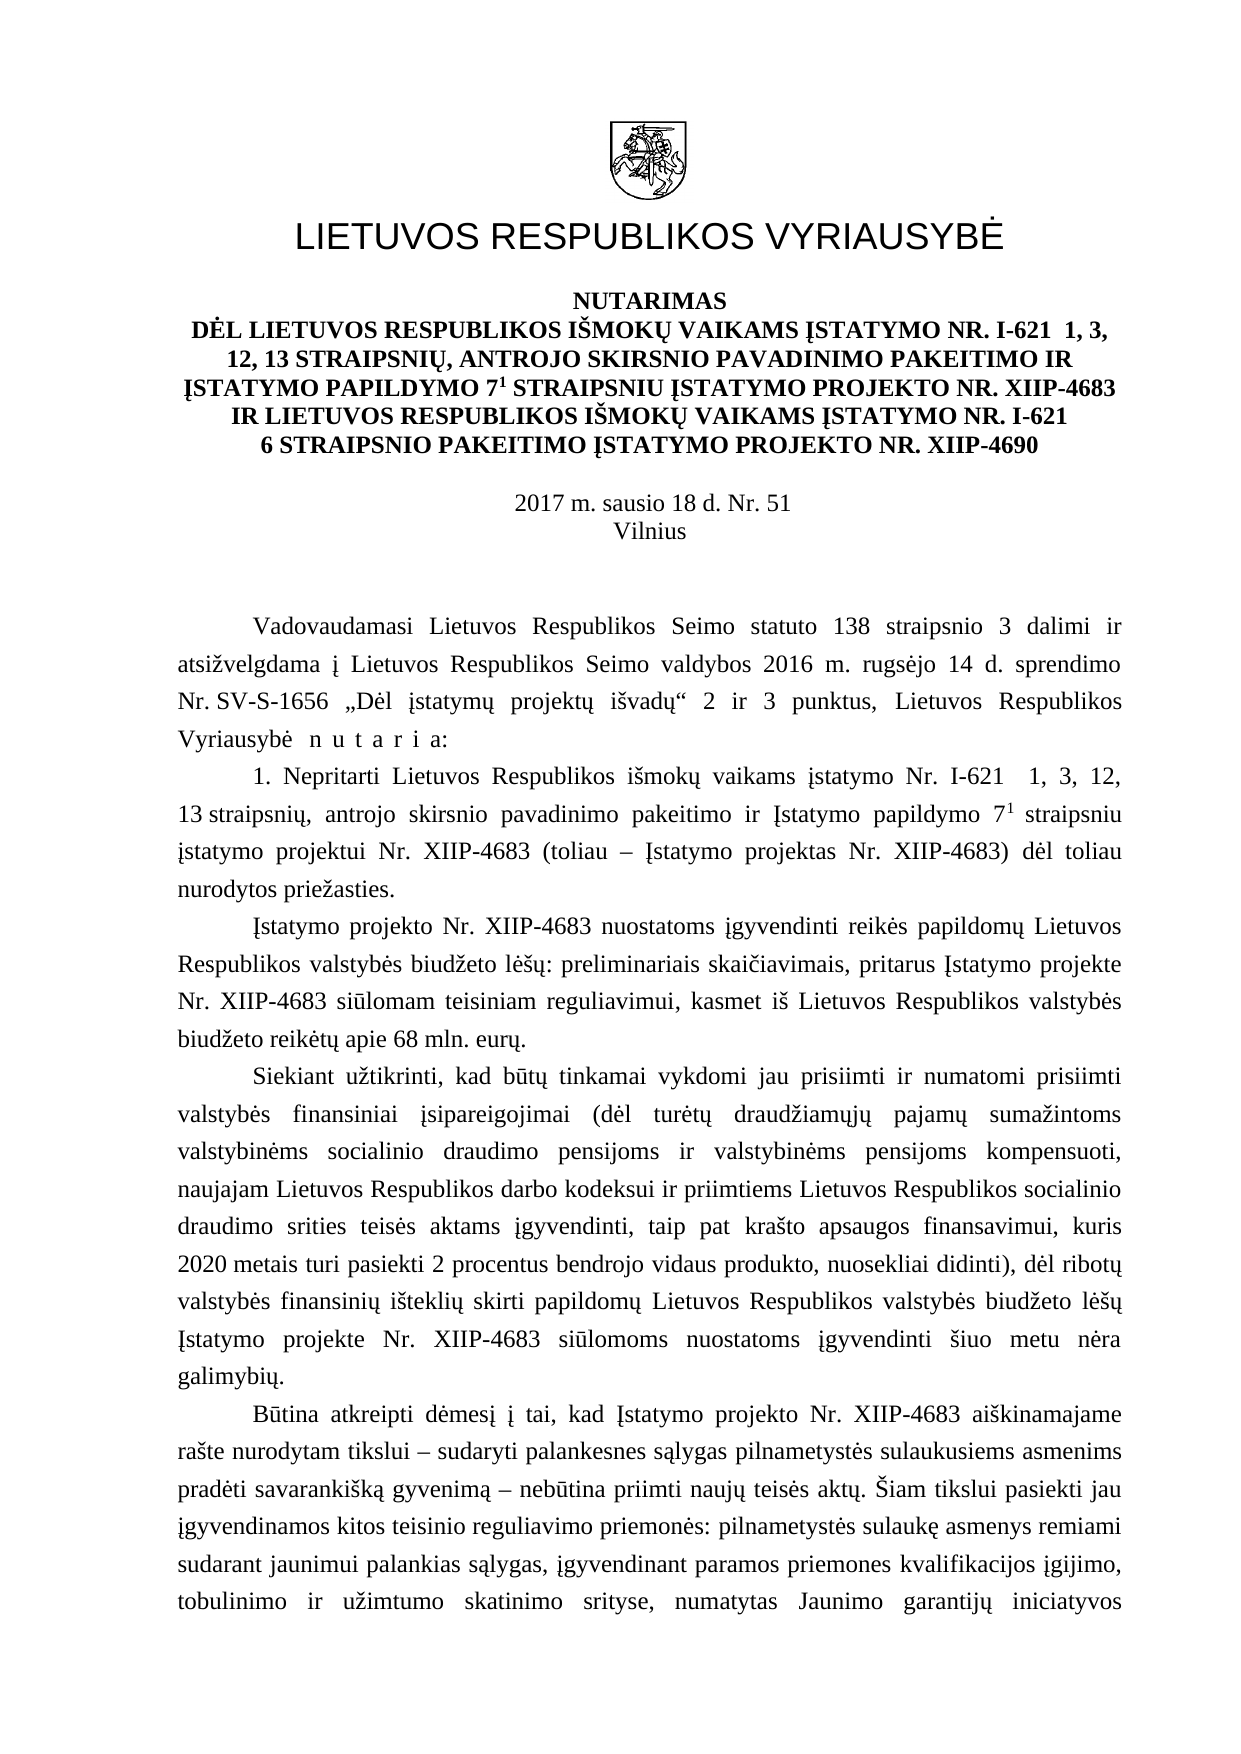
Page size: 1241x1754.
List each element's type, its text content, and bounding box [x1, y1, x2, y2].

text DĖL LIETUVOS RESPUBLIKOS IŠMOKŲ VAIKAMS ĮSTATYMO NR. I-621 1, 3, 12, 13 STRAIPSNIŲ, ANTROJO SKIRSNIO PAVADINIMO PAKEITIMO IR ĮSTATYMO PAPILDYMO 71 STRAIPSNIU ĮSTATYMO PROJEKTO NR. XIIP-4683 IR LIETUVOS RESPUBLIKOS IŠMOKŲ VAIKAMS ĮSTATYMO NR. I-621 6 STRAIPSNIO PAKEITIMO ĮSTATYMO PROJEKTO NR. XIIP-4690 [177, 315, 1122, 459]
text 2017 m. sausio 18 d. Nr. 51 [177, 488, 1122, 516]
text Lietuvos Respublikos Vyriausybė [177, 214, 1122, 258]
text 1. Nepritarti Lietuvos Respublikos išmokų vaikams įstatymo Nr. I-621 1, 3, 12, 13 straipsnių, antrojo skirsnio pavadinimo pakeitimo ir Įstatymo papildymo 71 straipsniu įstatymo projektui Nr. XIIP-4683 (toliau – Įstatymo projektas Nr. XIIP-4683) dėl toliau nurodytos priežasties. [177, 753, 1122, 903]
text Vadovaudamasi Lietuvos Respublikos Seimo statuto 138 straipsnio 3 dalimi ir atsižvelgdama į Lietuvos Respublikos Seimo valdybos 2016 m. rugsėjo 14 d. sprendimo Nr. SV-S-1656 „Dėl įstatymų projektų išvadų“ 2 ir 3 punktus, Lietuvos Respublikos Vyriausybė nutaria: [177, 603, 1122, 753]
text Siekiant užtikrinti, kad būtų tinkamai vykdomi jau prisiimti ir numatomi prisiimti valstybės finansiniai įsipareigojimai (dėl turėtų draudžiamųjų pajamų sumažintoms valstybinėms socialinio draudimo pensijoms ir valstybinėms pensijoms kompensuoti, naujajam Lietuvos Respublikos darbo kodeksui ir priimtiems Lietuvos Respublikos socialinio draudimo srities teisės aktams įgyvendinti, taip pat krašto apsaugos finansavimui, kuris 2020 metais turi pasiekti 2 procentus bendrojo vidaus produkto, nuosekliai didinti), dėl ribotų valstybės finansinių išteklių skirti papildomų Lietuvos Respublikos valstybės biudžeto lėšų Įstatymo projekte Nr. XIIP-4683 siūlomoms nuostatoms įgyvendinti šiuo metu nėra galimybių. [177, 1053, 1122, 1390]
text Vilnius [177, 516, 1122, 545]
text Būtina atkreipti dėmesį į tai, kad Įstatymo projekto Nr. XIIP-4683 aiškinamajame rašte nurodytam tikslui – sudaryti palankesnes sąlygas pilnametystės sulaukusiems asmenims pradėti savarankišką gyvenimą – nebūtina priimti naujų teisės aktų. Šiam tikslui pasiekti jau įgyvendinamos kitos teisinio reguliavimo priemonės: pilnametystės sulaukę asmenys remiami sudarant jaunimui palankias sąlygas, įgyvendinant paramos priemones kvalifikacijos įgijimo, tobulinimo ir užimtumo skatinimo srityse, numatytas Jaunimo garantijų iniciatyvos [177, 1390, 1122, 1615]
text Įstatymo projekto Nr. XIIP-4683 nuostatoms įgyvendinti reikės papildomų Lietuvos Respublikos valstybės biudžeto lėšų: preliminariais skaičiavimais, pritarus Įstatymo projekte Nr. XIIP-4683 siūlomam teisiniam reguliavimui, kasmet iš Lietuvos Respublikos valstybės biudžeto reikėtų apie 68 mln. eurų. [177, 903, 1122, 1053]
text nutarimas [177, 286, 1122, 315]
